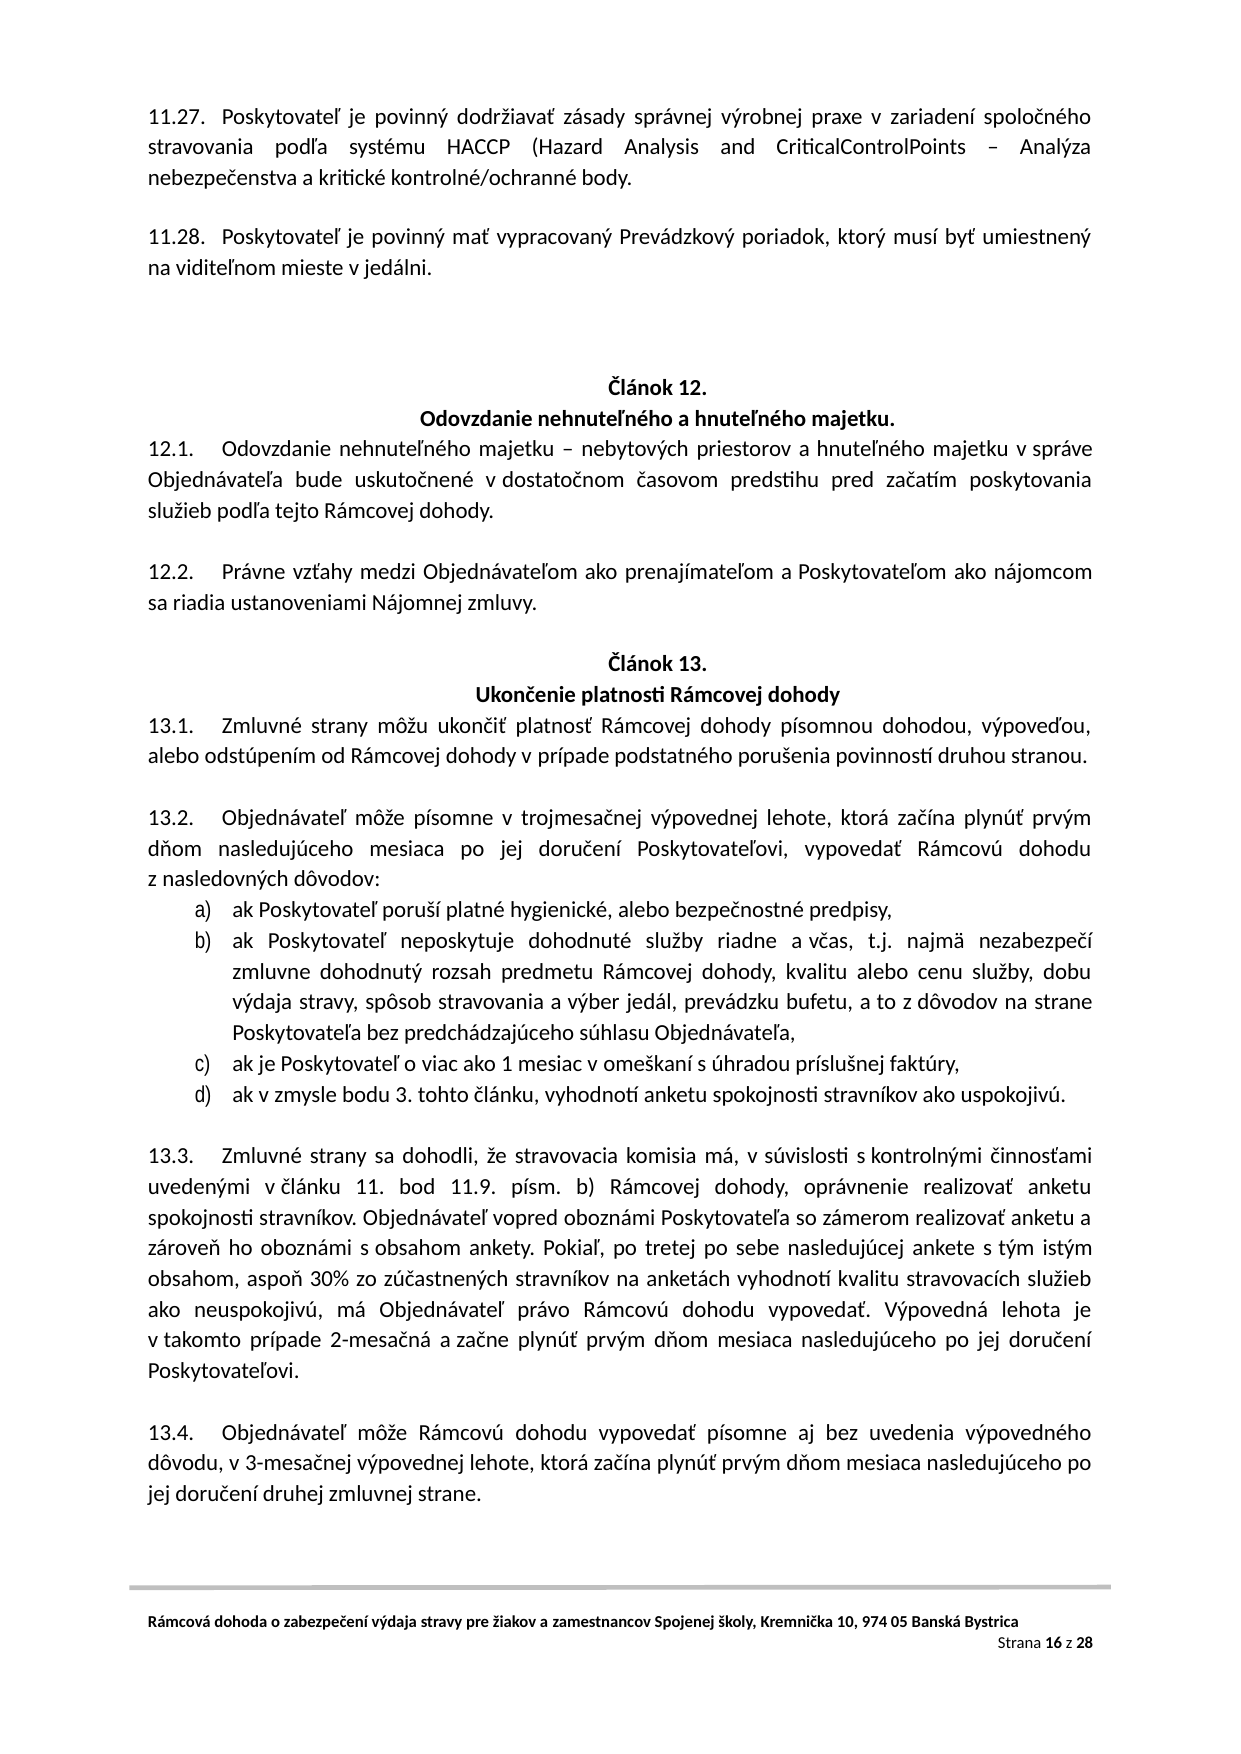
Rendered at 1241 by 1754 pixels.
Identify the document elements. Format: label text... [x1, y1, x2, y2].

text Článok 12. [223, 373, 1093, 401]
text Ukončenie platnosti Rámcovej dohody [223, 680, 1093, 708]
list Zmluvné strany sa dohodli, že stravovacia komisia má, v súvislosti s kontrolnými činnosťami uvedenými v článku 11. bod 11.9. písm. b) Rámcovej dohody, oprávnenie realizovať anketu spokojnosti stravníkov. Objednávateľ vopred oboznámi Poskytovateľa so zámerom realizovať anketu a zároveň ho oboznámi s obsahom ankety. Pokiaľ, po tretej po sebe nasledujúcej ankete s tým istým obsahom, aspoň 30% zo zúčastnených stravníkov na anketách vyhodnotí kvalitu stravovacích služieb ako neuspokojivú, má Objednávateľ právo Rámcovú dohodu vypovedať. Výpovedná lehota je v takomto prípade 2-mesačná a začne plynúť prvým dňom mesiaca nasledujúceho po jej doručení Poskytovateľovi. [148, 1141, 1093, 1384]
list Zmluvné strany môžu ukončiť platnosť Rámcovej dohody písomnou dohodou, výpoveďou, alebo odstúpením od Rámcovej dohody v prípade podstatného porušenia povinností druhou stranou. [148, 711, 1093, 770]
list Objednávateľ môže Rámcovú dohodu vypovedať písomne aj bez uvedenia výpovedného dôvodu, v 3-mesačnej výpovednej lehote, ktorá začína plynúť prvým dňom mesiaca nasledujúceho po jej doručení druhej zmluvnej strane. [148, 1418, 1093, 1507]
text Odovzdanie nehnuteľného a hnuteľného majetku. [223, 404, 1093, 432]
list Objednávateľ môže písomne v trojmesačnej výpovednej lehote, ktorá začína plynúť prvým dňom nasledujúceho mesiaca po jej doručení Poskytovateľovi, vypovedať Rámcovú dohodu z nasledovných dôvodov: [148, 803, 1093, 893]
list ak v zmysle bodu 3. tohto článku, vyhodnotí anketu spokojnosti stravníkov ako uspokojivú. [194, 1080, 1093, 1108]
text Článok 13. [223, 649, 1093, 677]
list Poskytovateľ je povinný mať vypracovaný Prevádzkový poriadok, ktorý musí byť umiestnený na viditeľnom mieste v jedálni. [148, 222, 1093, 281]
list ak je Poskytovateľ o viac ako 1 mesiac v omeškaní s úhradou príslušnej faktúry, [194, 1049, 1093, 1077]
list ak Poskytovateľ poruší platné hygienické, alebo bezpečnostné predpisy, [194, 895, 1093, 923]
list ak Poskytovateľ neposkytuje dohodnuté služby riadne a včas, t.j. najmä nezabezpečí zmluvne dohodnutý rozsah predmetu Rámcovej dohody, kvalitu alebo cenu služby, dobu výdaja stravy, spôsob stravovania a výber jedál, prevádzku bufetu, a to z dôvodov na strane Poskytovateľa bez predchádzajúceho súhlasu Objednávateľa, [194, 926, 1093, 1046]
list Poskytovateľ je povinný dodržiavať zásady správnej výrobnej praxe v zariadení spoločného stravovania podľa systému HACCP (Hazard Analysis and CriticalControlPoints – Analýza nebezpečenstva a kritické kontrolné/ochranné body. [148, 102, 1093, 191]
list Odovzdanie nehnuteľného majetku – nebytových priestorov a hnuteľného majetku v správe Objednávateľa bude uskutočnené v dostatočnom časovom predstihu pred začatím poskytovania služieb podľa tejto Rámcovej dohody. [148, 434, 1093, 524]
list Právne vzťahy medzi Objednávateľom ako prenajímateľom a Poskytovateľom ako nájomcom sa riadia ustanoveniami Nájomnej zmluvy. [148, 557, 1093, 616]
